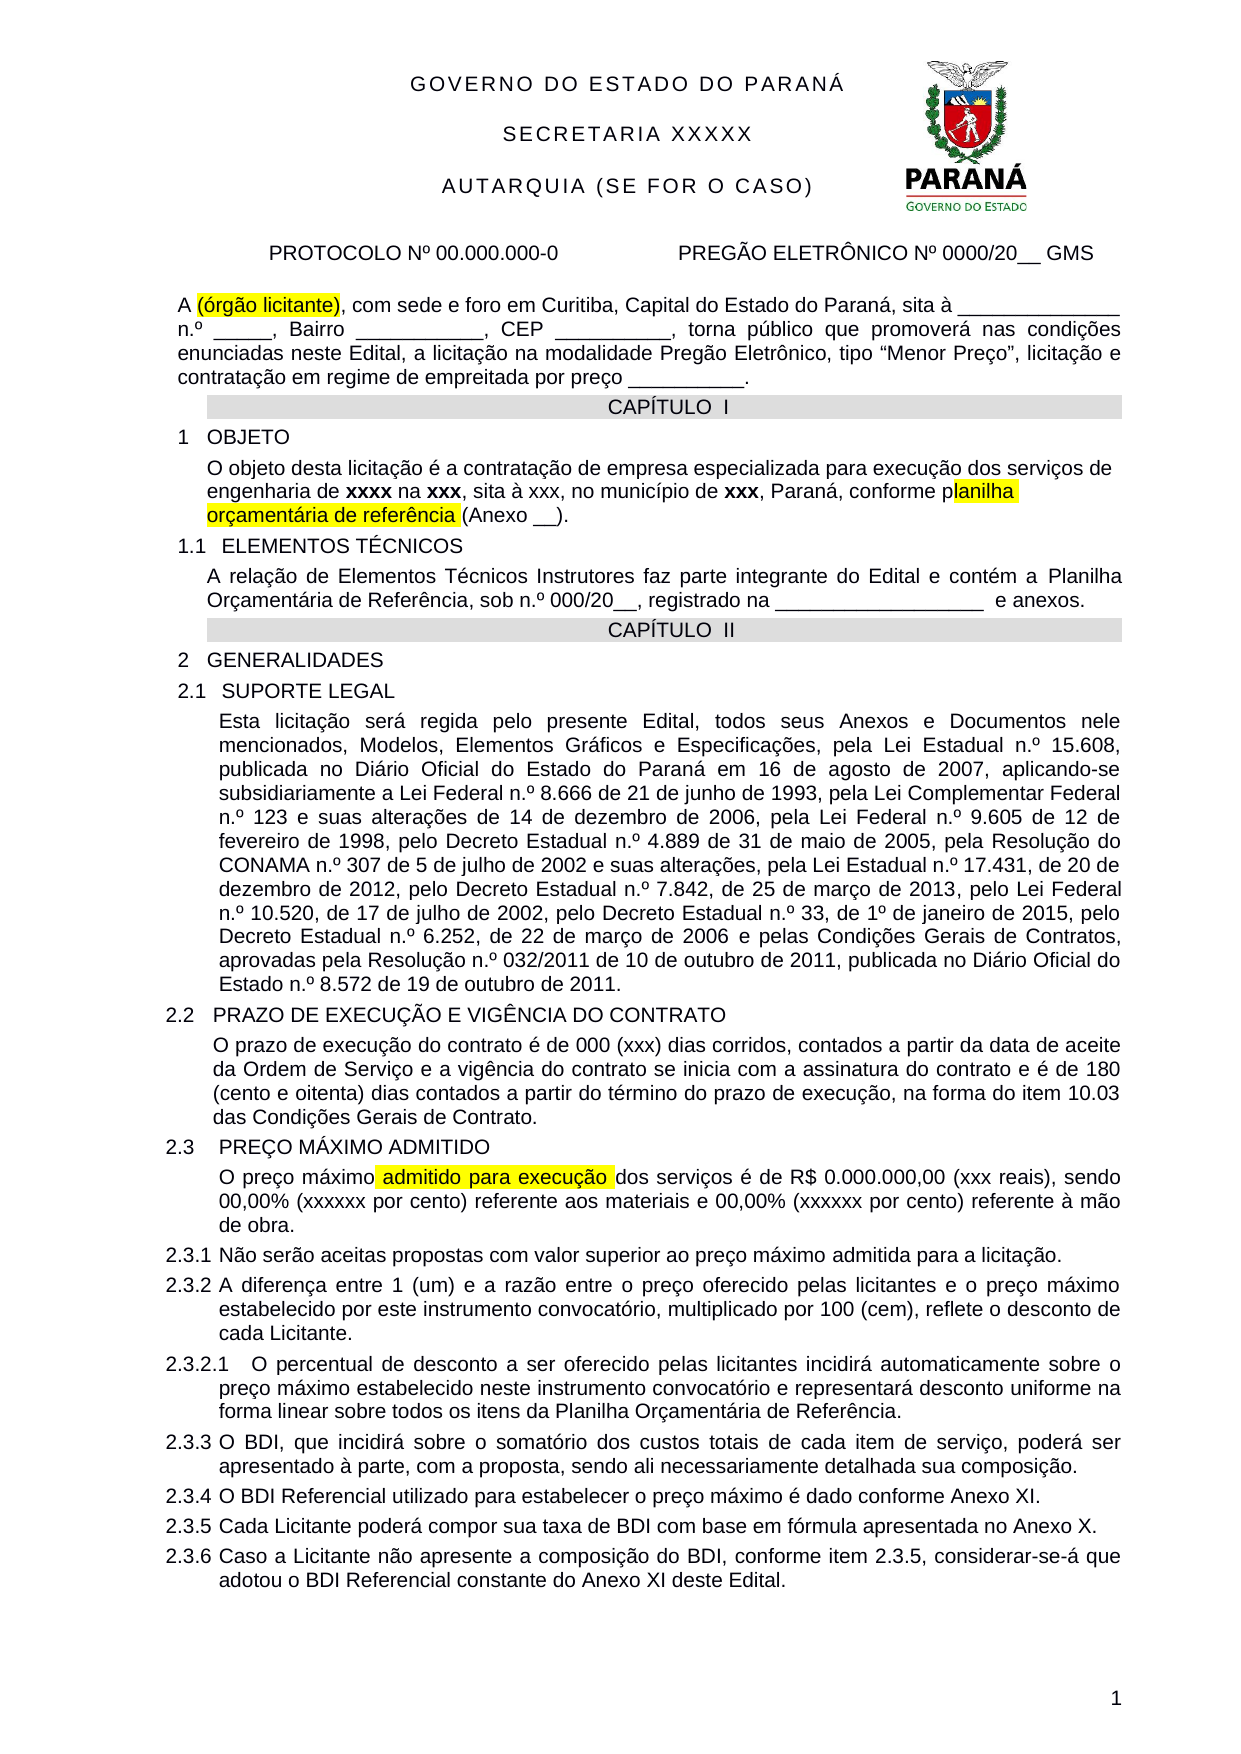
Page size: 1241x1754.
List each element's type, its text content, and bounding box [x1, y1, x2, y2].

text O objeto desta licitação é a contratação de empresa especializada para execução dos serviços de engenharia de xxxx na xxx, sita à xxx, no município de xxx, Paraná, conforme planilha orçamentária de referência (Anexo __). [207, 455, 1122, 527]
list PRAZO DE EXECUÇÃO E VIGÊNCIA DO CONTRATO [165, 1002, 1122, 1026]
text A relação de Elementos Técnicos Instrutores faz parte integrante do Edital e contém a Planilha Orçamentária de Referência, sob n.º 000/20__, registrado na __________________ e anexos. [207, 564, 1122, 612]
list O percentual de desconto a ser oferecido pelas licitantes incidirá automaticamente sobre o preço máximo estabelecido neste instrumento convocatório e representará desconto uniforme na forma linear sobre todos os itens da Planilha Orçamentária de Referência. [165, 1351, 1122, 1423]
list O BDI Referencial utilizado para estabelecer o preço máximo é dado conforme Anexo XI. [165, 1484, 1122, 1508]
list PREÇO MÁXIMO ADMITIDO [165, 1135, 1122, 1159]
list ELEMENTOS TÉCNICOS [177, 534, 1122, 558]
list GENERALIDADES [177, 648, 1122, 672]
list OBJETO [177, 425, 1122, 449]
text Esta licitação será regida pelo presente Edital, todos seus Anexos e Documentos nele mencionados, Modelos, Elementos Gráficos e Especificações, pela Lei Estadual n.º 15.608, publicada no Diário Oficial do Estado do Paraná em 16 de agosto de 2007, aplicando-se subsidiariamente a Lei Federal n.º 8.666 de 21 de junho de 1993, pela Lei Complementar Federal n.º 123 e suas alterações de 14 de dezembro de 2006, pela Lei Federal n.º 9.605 de 12 de fevereiro de 1998, pelo Decreto Estadual n.º 4.889 de 31 de maio de 2005, pela Resolução do CONAMA n.º 307 de 5 de julho de 2002 e suas alterações, pela Lei Estadual n.º 17.431, de 20 de dezembro de 2012, pelo Decreto Estadual n.º 7.842, de 25 de março de 2013, pelo Lei Federal n.º 10.520, de 17 de julho de 2002, pelo Decreto Estadual n.º 33, de 1º de janeiro de 2015, pelo Decreto Estadual n.º 6.252, de 22 de março de 2006 e pelas Condições Gerais de Contratos, aprovadas pela Resolução n.º 032/2011 de 10 de outubro de 2011, publicada no Diário Oficial do Estado n.º 8.572 de 19 de outubro de 2011. [218, 709, 1122, 996]
text A (órgão licitante), com sede e foro em Curitiba, Capital do Estado do Paraná, sita à ______________ n.º _____, Bairro ___________, CEP __________, torna público que promoverá nas condições enunciadas neste Edital, a licitação na modalidade Pregão Eletrônico, tipo “Menor Preço”, licitação e contratação em regime de empreitada por preço __________. [177, 293, 1122, 389]
list A diferença entre 1 (um) e a razão entre o preço oferecido pelas licitantes e o preço máximo estabelecido por este instrumento convocatório, multiplicado por 100 (cem), reflete o desconto de cada Licitante. [165, 1273, 1122, 1345]
text O prazo de execução do contrato é de 000 (xxx) dias corridos, contados a partir da data de aceite da Ordem de Serviço e a vigência do contrato se inicia com a assinatura do contrato e é de 180 (cento e oitenta) dias contados a partir do término do prazo de execução, na forma do item 10.03 das Condições Gerais de Contrato. [213, 1033, 1122, 1128]
list O BDI, que incidirá sobre o somatório dos custos totais de cada item de serviço, poderá ser apresentado à parte, com a proposta, sendo ali necessariamente detalhada sua composição. [165, 1429, 1122, 1477]
list Caso a Licitante não apresente a composição do BDI, conforme item 2.3.5, considerar-se-á que adotou o BDI Referencial constante do Anexo XI deste Edital. [165, 1544, 1122, 1592]
list SUPORTE LEGAL [177, 678, 1122, 702]
list Não serão aceitas propostas com valor superior ao preço máximo admitida para a licitação. [165, 1243, 1122, 1267]
list Cada Licitante poderá compor sua taxa de BDI com base em fórmula apresentada no Anexo X. [165, 1514, 1122, 1538]
text O preço máximo admitido para execução dos serviços é de R$ 0.000.000,00 (xxx reais), sendo 00,00% (xxxxxx por cento) referente aos materiais e 00,00% (xxxxxx por cento) referente à mão de obra. [218, 1165, 1122, 1237]
